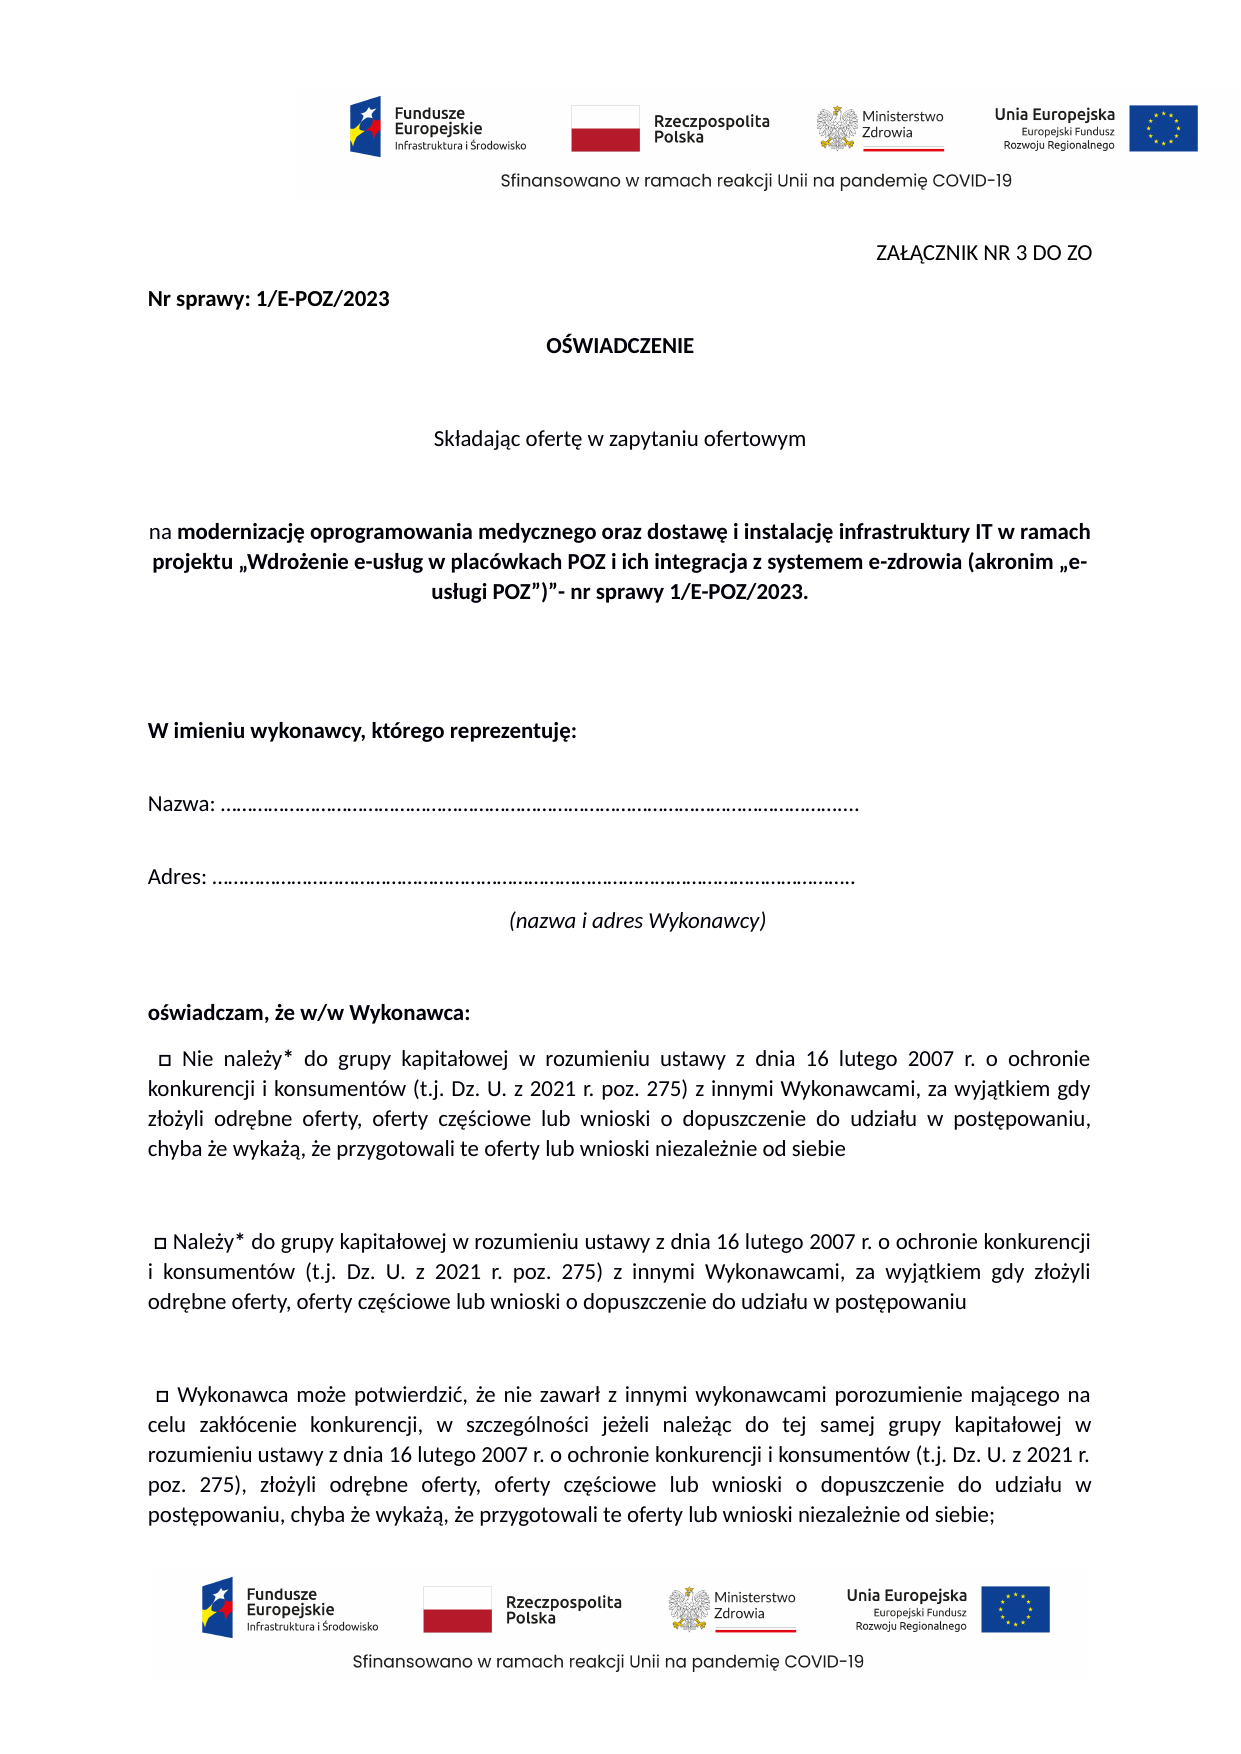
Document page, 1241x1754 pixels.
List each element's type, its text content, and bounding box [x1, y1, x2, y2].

text Nr sprawy: 1/E-POZ/2023 [148, 284, 1093, 312]
text na modernizację oprogramowania medycznego oraz dostawę i instalację infrastruktury IT w ramach projektu „Wdrożenie e-usług w placówkach POZ i ich integracja z systemem e-zdrowia (akronim „e-usługi POZ”)”- nr sprawy 1/E-POZ/2023. [148, 517, 1093, 605]
text W imieniu wykonawcy, którego reprezentuję: [148, 717, 1093, 744]
text (nazwa i adres Wykonawcy) [148, 907, 1093, 935]
text Adres: ………………………………………………………………………………………………………….. [148, 862, 1093, 890]
text □ Należy* do grupy kapitałowej w rozumieniu ustawy z dnia 16 lutego 2007 r. o ochronie konkurencji i konsumentów (t.j. Dz. U. z 2021 r. poz. 275) z innymi Wykonawcami, za wyjątkiem gdy złożyli odrębne oferty, oferty częściowe lub wnioski o dopuszczenie do udziału w postępowaniu [148, 1227, 1093, 1315]
text Nazwa: ……………………………………………………………………………………………………….... [148, 789, 1093, 817]
text oświadczam, że w/w Wykonawca: [148, 998, 1093, 1026]
text □ Nie należy* do grupy kapitałowej w rozumieniu ustawy z dnia 16 lutego 2007 r. o ochronie konkurencji i konsumentów (t.j. Dz. U. z 2021 r. poz. 275) z innymi Wykonawcami, za wyjątkiem gdy złożyli odrębne oferty, oferty częściowe lub wnioski o dopuszczenie do udziału w postępowaniu, chyba że wykażą, że przygotowali te oferty lub wnioski niezależnie od siebie [148, 1044, 1093, 1162]
text □ Wykonawca może potwierdzić, że nie zawarł z innymi wykonawcami porozumienie mającego na celu zakłócenie konkurencji, w szczególności jeżeli należąc do tej samej grupy kapitałowej w rozumieniu ustawy z dnia 16 lutego 2007 r. o ochronie konkurencji i konsumentów (t.j. Dz. U. z 2021 r. poz. 275), złożyli odrębne oferty, oferty częściowe lub wnioski o dopuszczenie do udziału w postępowaniu, chyba że wykażą, że przygotowali te oferty lub wnioski niezależnie od siebie; [148, 1380, 1093, 1528]
text ZAŁĄCZNIK NR 3 DO ZO [148, 238, 1093, 266]
text Składając ofertę w zapytaniu ofertowym [148, 424, 1093, 452]
text OŚWIADCZENIE [148, 331, 1093, 359]
